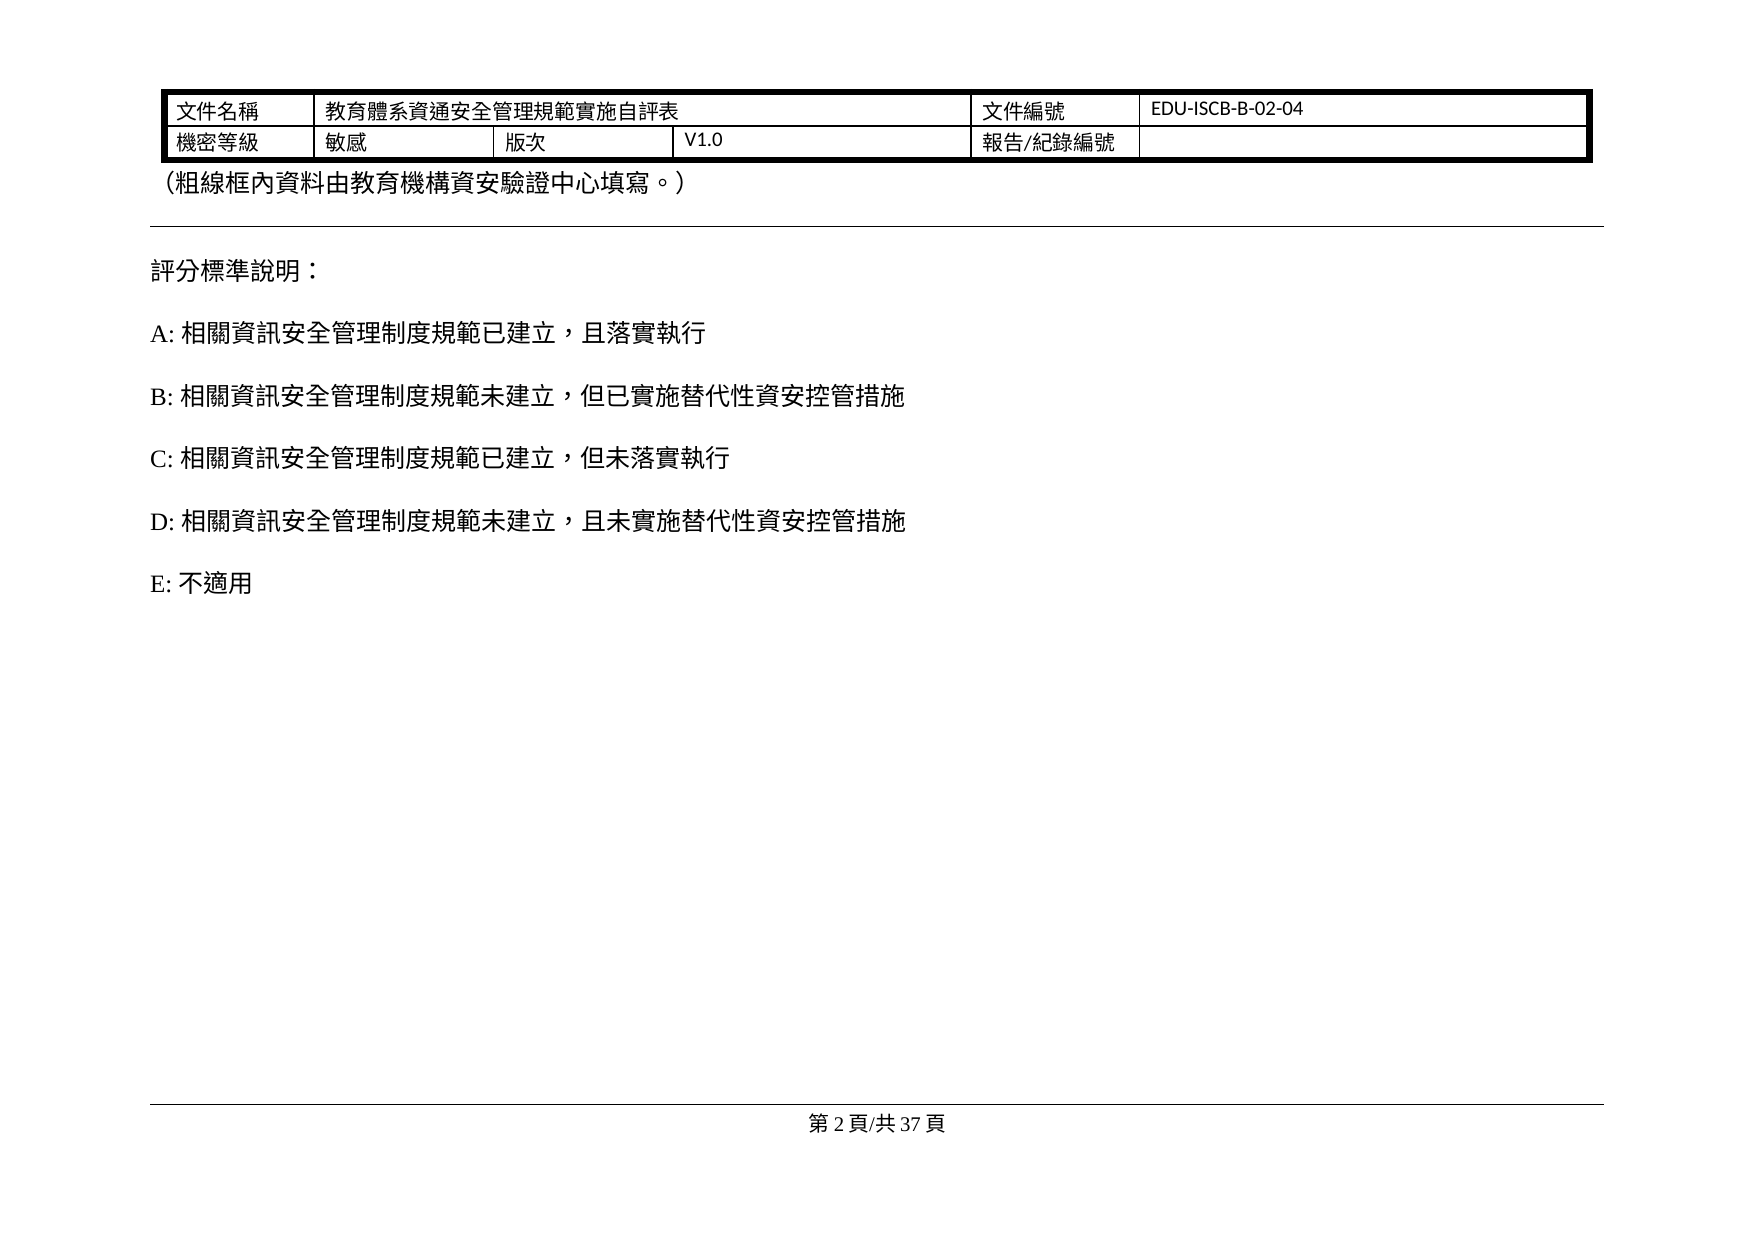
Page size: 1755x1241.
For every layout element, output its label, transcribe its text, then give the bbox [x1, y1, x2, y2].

text 評分標準說明： A: 相關資訊安全管理制度規範已建立，且落實執行 B: 相關資訊安全管理制度規範未建立，但已實施替代性資安控管措施 C: 相關資訊安全管理制度規範已建立，但未落實執行 D: 相關資訊安全管理制度規範未建立，且未實施替代性資安控管措施 E: 不適用 [150, 228, 1604, 603]
